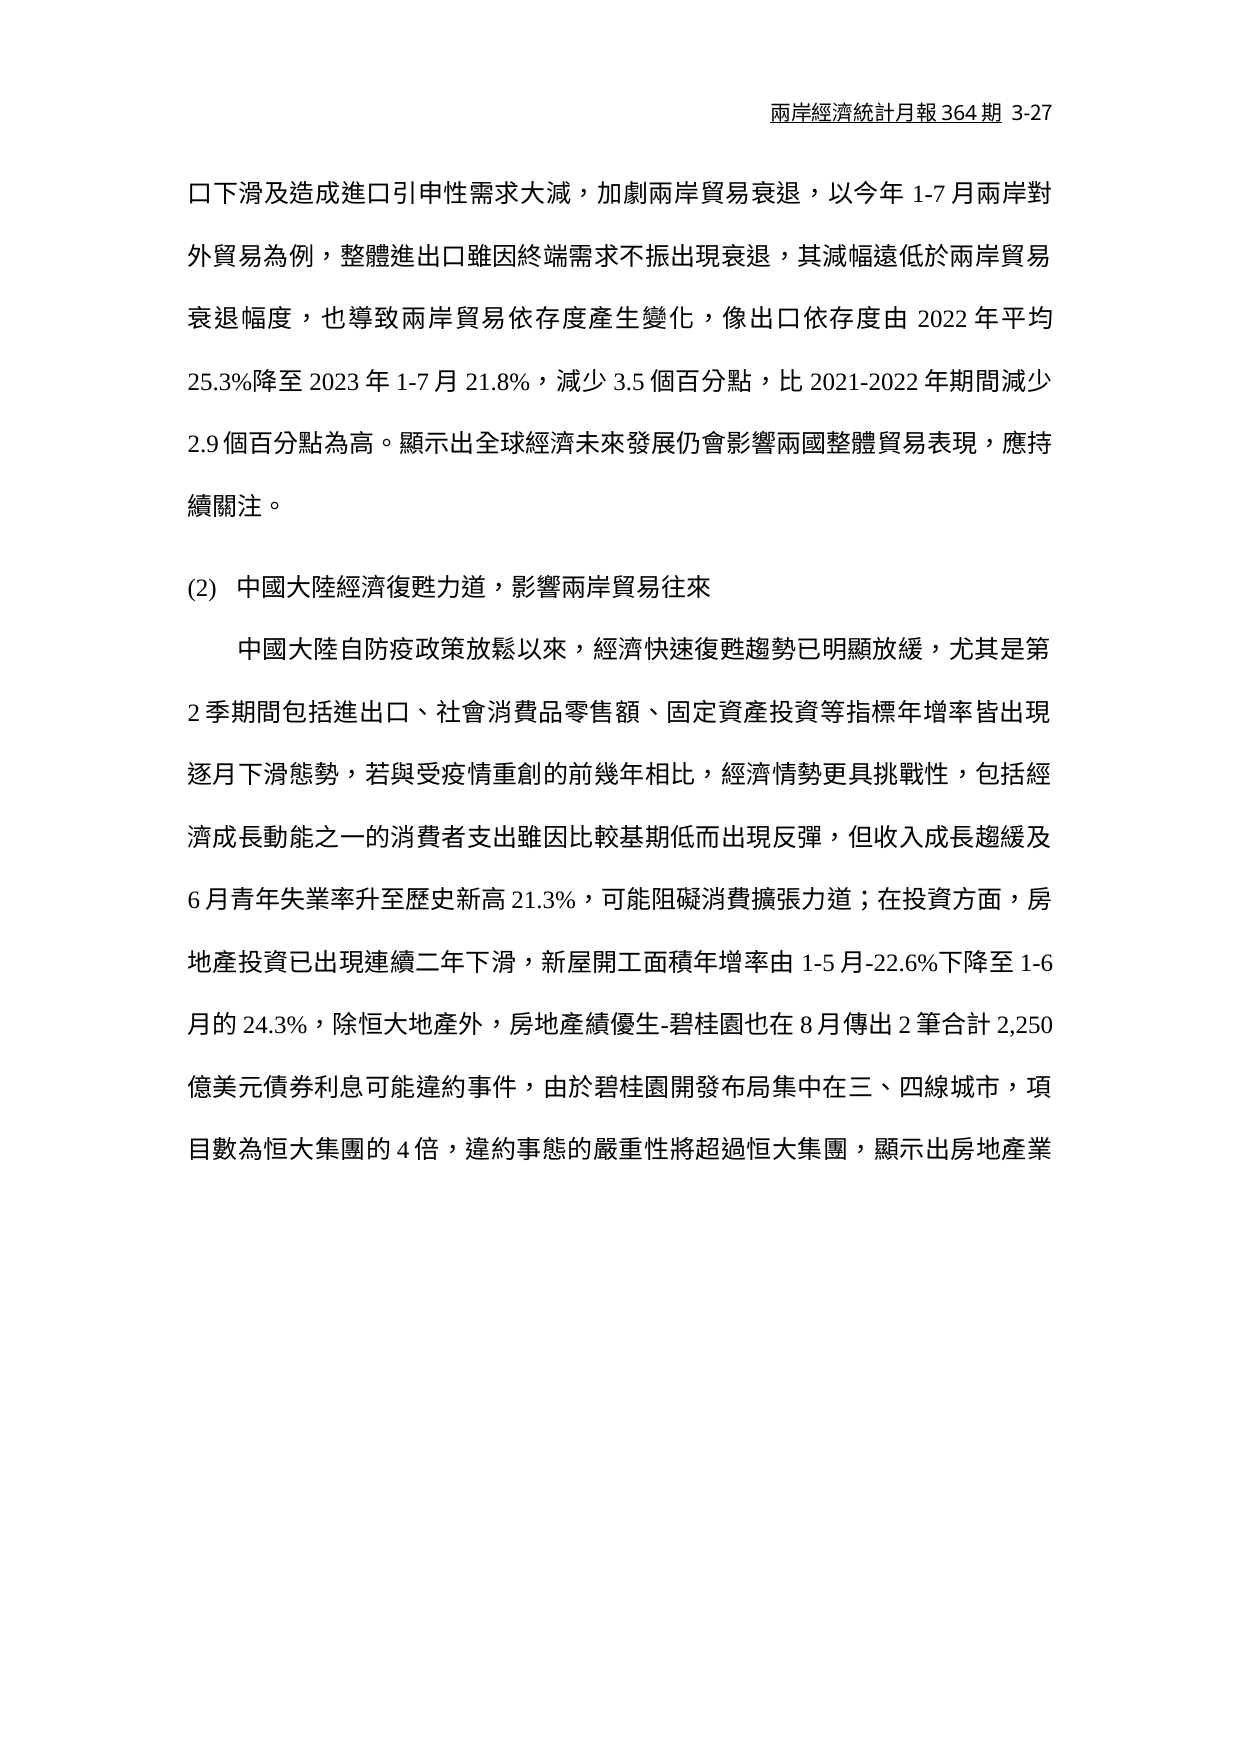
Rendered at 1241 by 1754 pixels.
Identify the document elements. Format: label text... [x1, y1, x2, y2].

text 口下滑及造成進口引申性需求大減，加劇兩岸貿易衰退，以今年1-7月兩岸對外貿易為例，整體進出口雖因終端需求不振出現衰退，其減幅遠低於兩岸貿易衰退幅度，也導致兩岸貿易依存度產生變化，像出口依存度由2022年平均25.3%降至2023年1-7月21.8%，減少3.5個百分點，比2021-2022年期間減少2.9個百分點為高。顯示出全球經濟未來發展仍會影響兩國整體貿易表現，應持續關注。 [187, 150, 1053, 525]
text 中國大陸自防疫政策放鬆以來，經濟快速復甦趨勢已明顯放緩，尤其是第2季期間包括進出口、社會消費品零售額、固定資產投資等指標年增率皆出現逐月下滑態勢，若與受疫情重創的前幾年相比，經濟情勢更具挑戰性，包括經濟成長動能之一的消費者支出雖因比較基期低而出現反彈，但收入成長趨緩及6月青年失業率升至歷史新高21.3%，可能阻礙消費擴張力道；在投資方面，房地產投資已出現連續二年下滑，新屋開工面積年增率由1-5月-22.6%下降至1-6月的24.3%，除恒大地產外，房地產績優生-碧桂園也在8月傳出2筆合計2,250億美元債券利息可能違約事件，由於碧桂園開發布局集中在三、四線城市，項目數為恒大集團的4倍，違約事態的嚴重性將超過恒大集團，顯示出房地產業 [187, 606, 1053, 1169]
list 中國大陸經濟復甦力道，影響兩岸貿易往來 [187, 544, 1053, 606]
